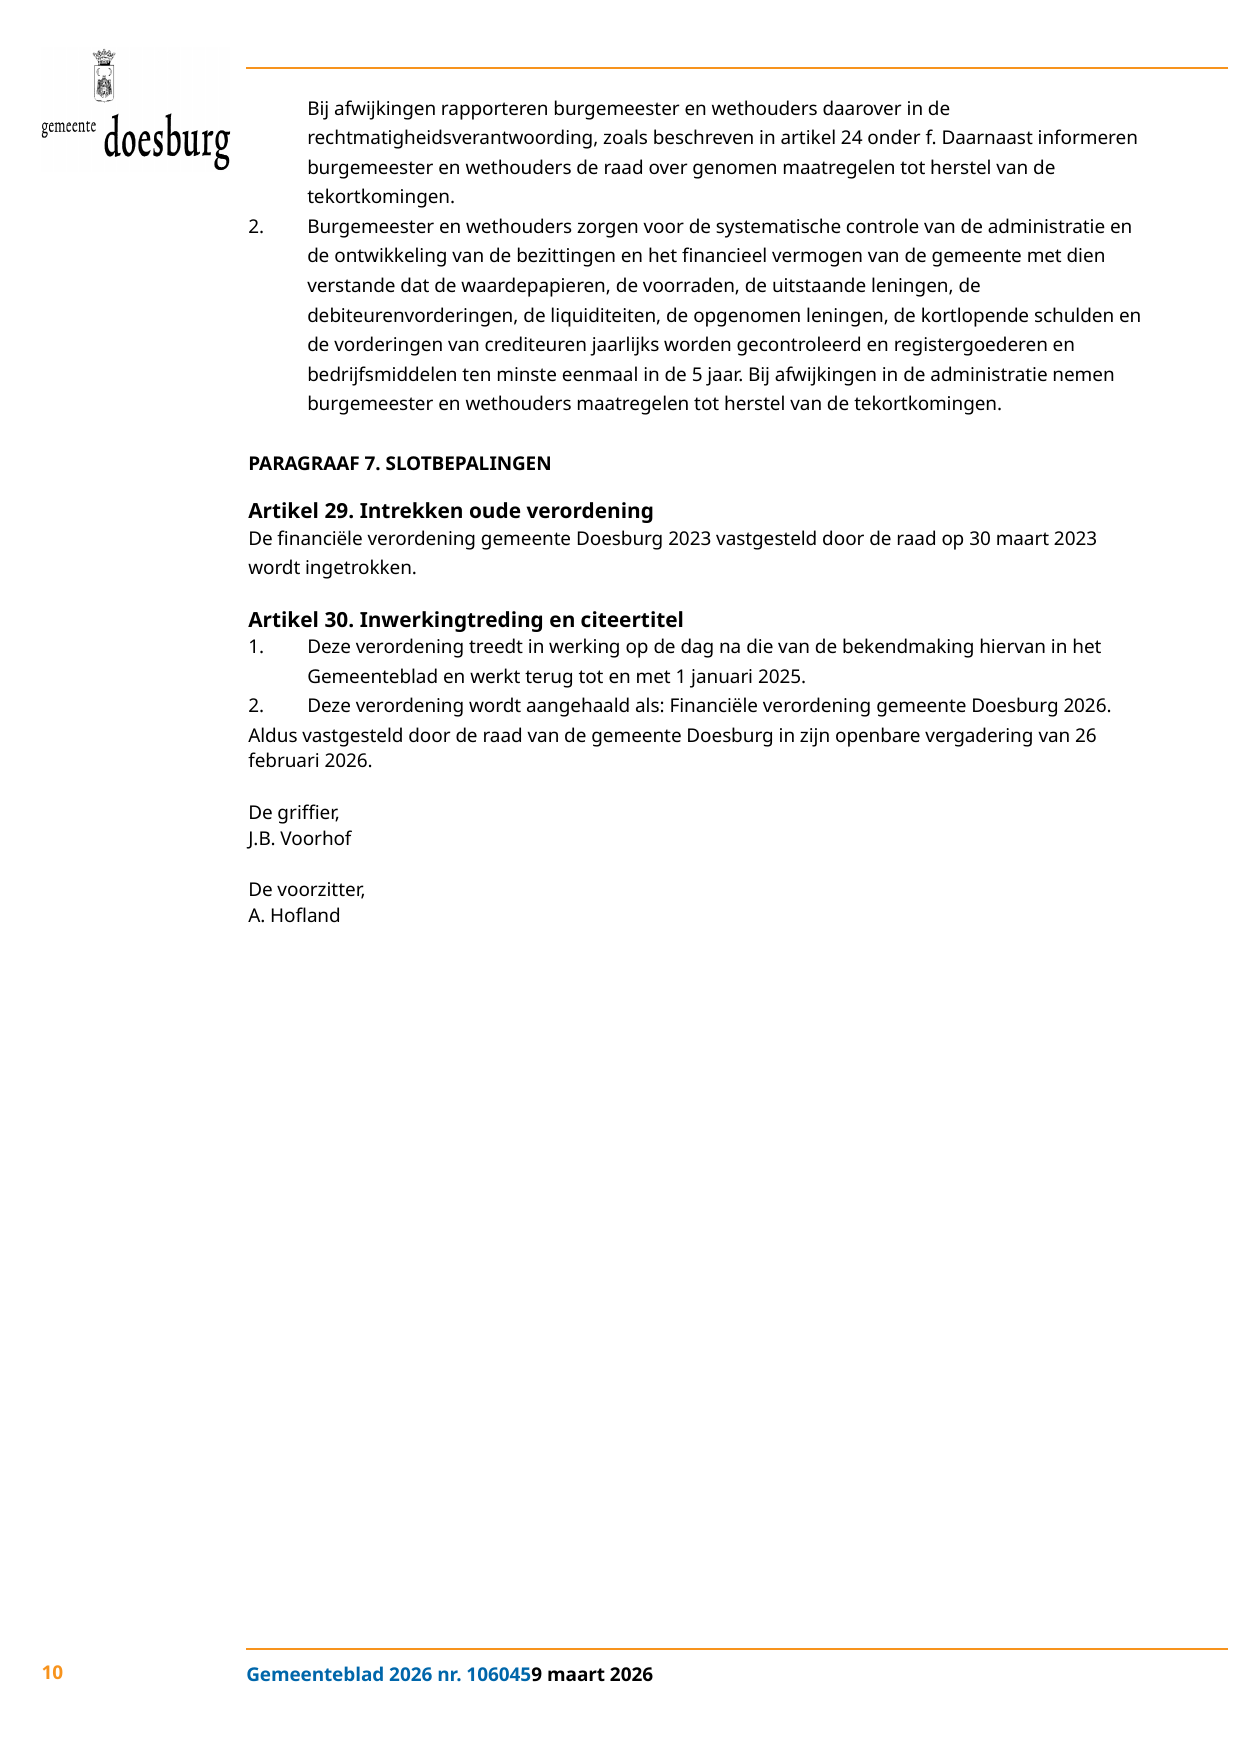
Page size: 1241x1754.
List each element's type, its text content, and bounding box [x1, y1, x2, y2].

text Artikel 29. Intrekken oude verordening [248, 496, 1152, 525]
list Deze verordening wordt aangehaald als: Financiële verordening gemeente Doesburg 2026. [248, 692, 1152, 718]
list Deze verordening treedt in werking op de dag na die van de bekendmaking hiervan in het Gemeenteblad en werkt terug tot en met 1 januari 2025. [248, 633, 1152, 688]
text De voorzitter, [248, 876, 1152, 902]
picture [41, 47, 231, 172]
text De griffier, [248, 799, 1152, 825]
text Aldus vastgesteld door de raad van de gemeente Doesburg in zijn openbare vergadering van 26 februari 2026. [248, 722, 1152, 773]
text PARAGRAAF 7. SLOTBEPALINGEN [248, 450, 1152, 476]
text J.B. Voorhof [248, 825, 1152, 851]
list Burgemeester en wethouders zorgen voor de systematische controle van de administratie en de ontwikkeling van de bezittingen en het financieel vermogen van de gemeente met dien verstande dat de waardepapieren, de voorraden, de uitstaande leningen, de debiteurenvorderingen, de liquiditeiten, de opgenomen leningen, de kortlopende schulden en de vorderingen van crediteuren jaarlijks worden gecontroleerd en registergoederen en bedrijfsmiddelen ten minste eenmaal in de 5 jaar. Bij afwijkingen in de administratie nemen burgemeester en wethouders maatregelen tot herstel van de tekortkomingen. [248, 213, 1152, 416]
text De financiële verordening gemeente Doesburg 2023 vastgesteld door de raad op 30 maart 2023 wordt ingetrokken. [248, 525, 1152, 580]
list Bij afwijkingen rapporteren burgemeester en wethouders daarover in de rechtmatigheidsverantwoording, zoals beschreven in artikel 24 onder f. Daarnaast informeren burgemeester en wethouders de raad over genomen maatregelen tot herstel van de tekortkomingen. [248, 95, 1152, 209]
text Artikel 30. Inwerkingtreding en citeertitel [248, 605, 1152, 633]
text A. Hofland [248, 902, 1152, 928]
